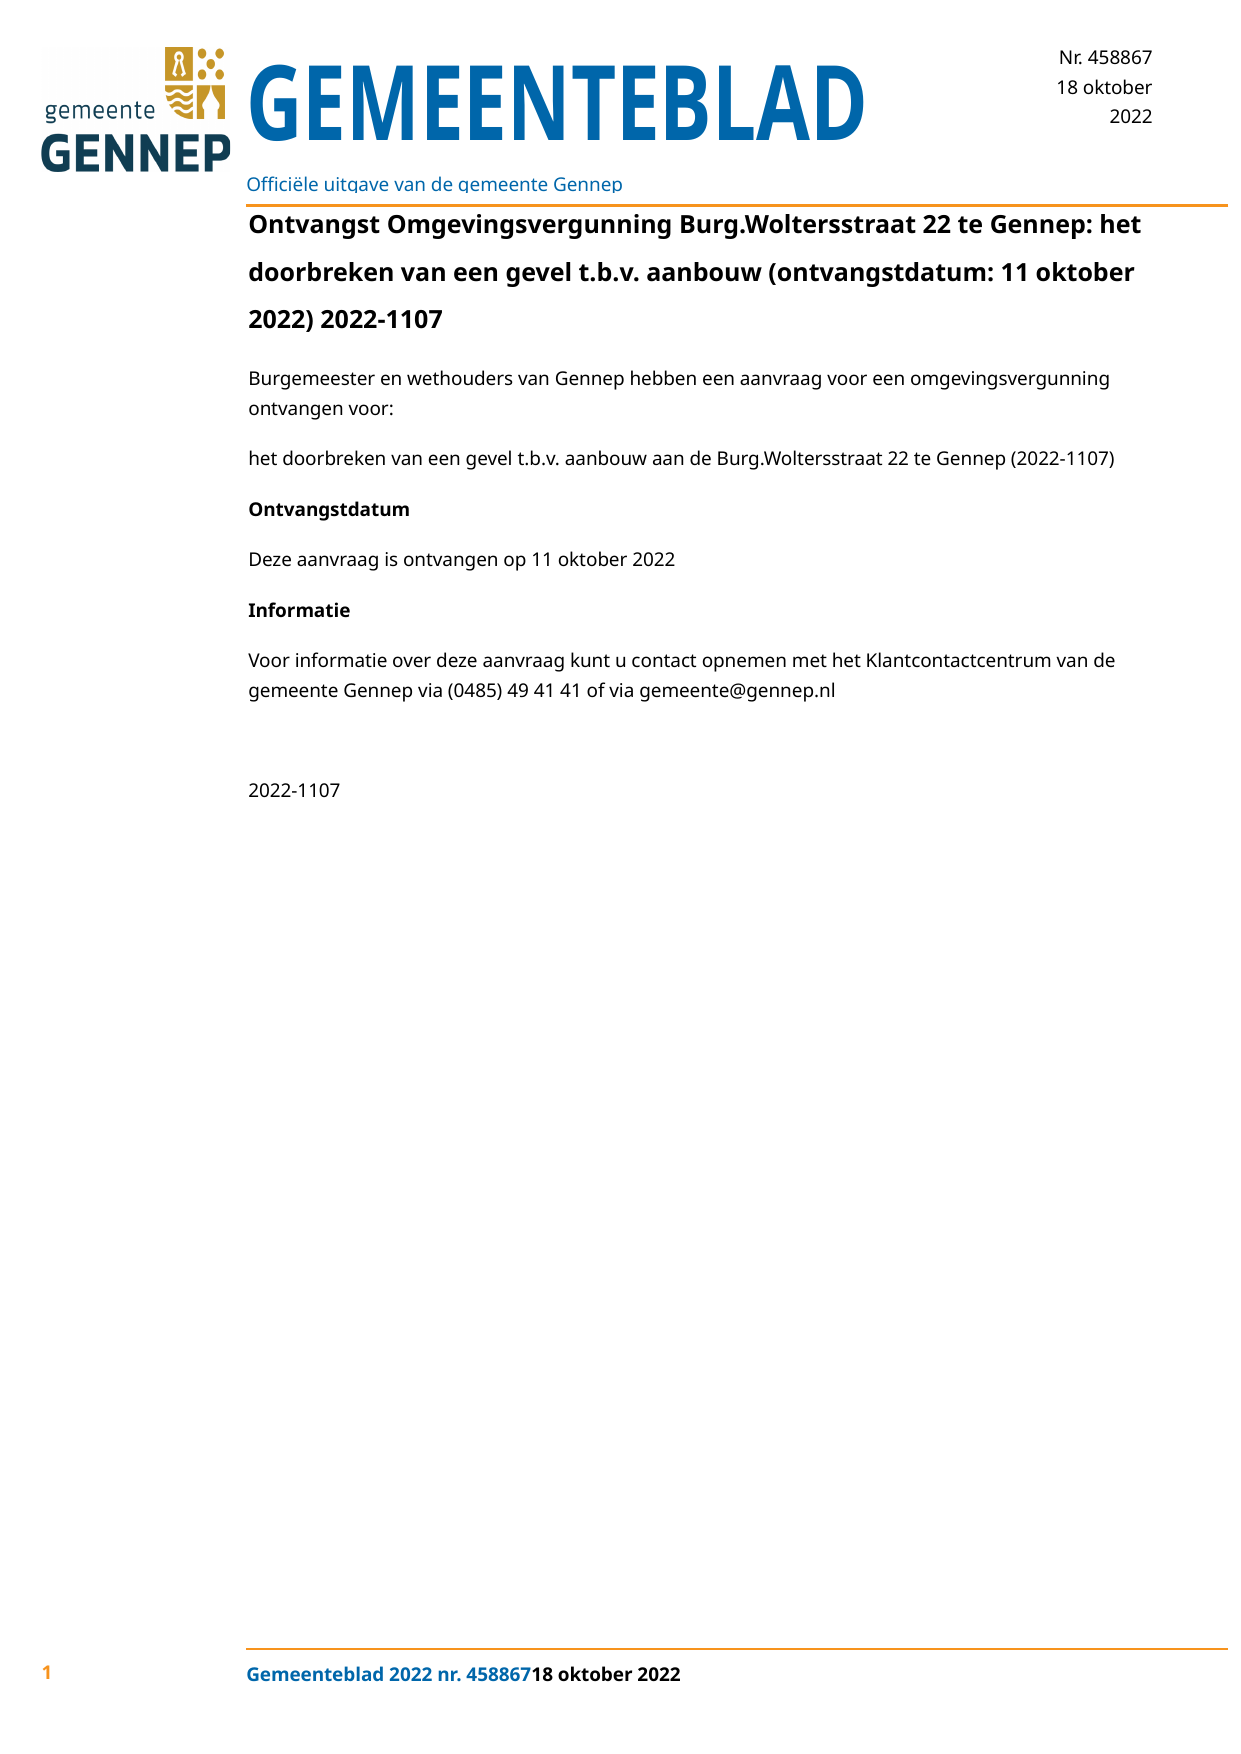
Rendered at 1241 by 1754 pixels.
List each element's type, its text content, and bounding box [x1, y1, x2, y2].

text Ontvangst Omgevingsvergunning Burg.Woltersstraat 22 te Gennep: het doorbreken van een gevel t.b.v. aanbouw (ontvangstdatum: 11 oktober 2022) 2022-1107 [248, 207, 1152, 336]
text het doorbreken van een gevel t.b.v. aanbouw aan de Burg.Woltersstraat 22 te Gennep (2022-1107) [248, 446, 1152, 471]
text Burgemeester en wethouders van Gennep hebben een aanvraag voor een omgevingsvergunning ontvangen voor: [248, 366, 1152, 421]
text Voor informatie over deze aanvraag kunt u contact opnemen met het Klantcontactcentrum van de gemeente Gennep via (0485) 49 41 41 of via gemeente@gennep.nl [248, 647, 1152, 702]
text Informatie [248, 597, 1152, 622]
text Deze aanvraag is ontvangen op 11 oktober 2022 [248, 546, 1152, 572]
picture [41, 47, 231, 172]
text 2022-1107 [248, 778, 1152, 803]
text Ontvangstdatum [248, 496, 1152, 522]
